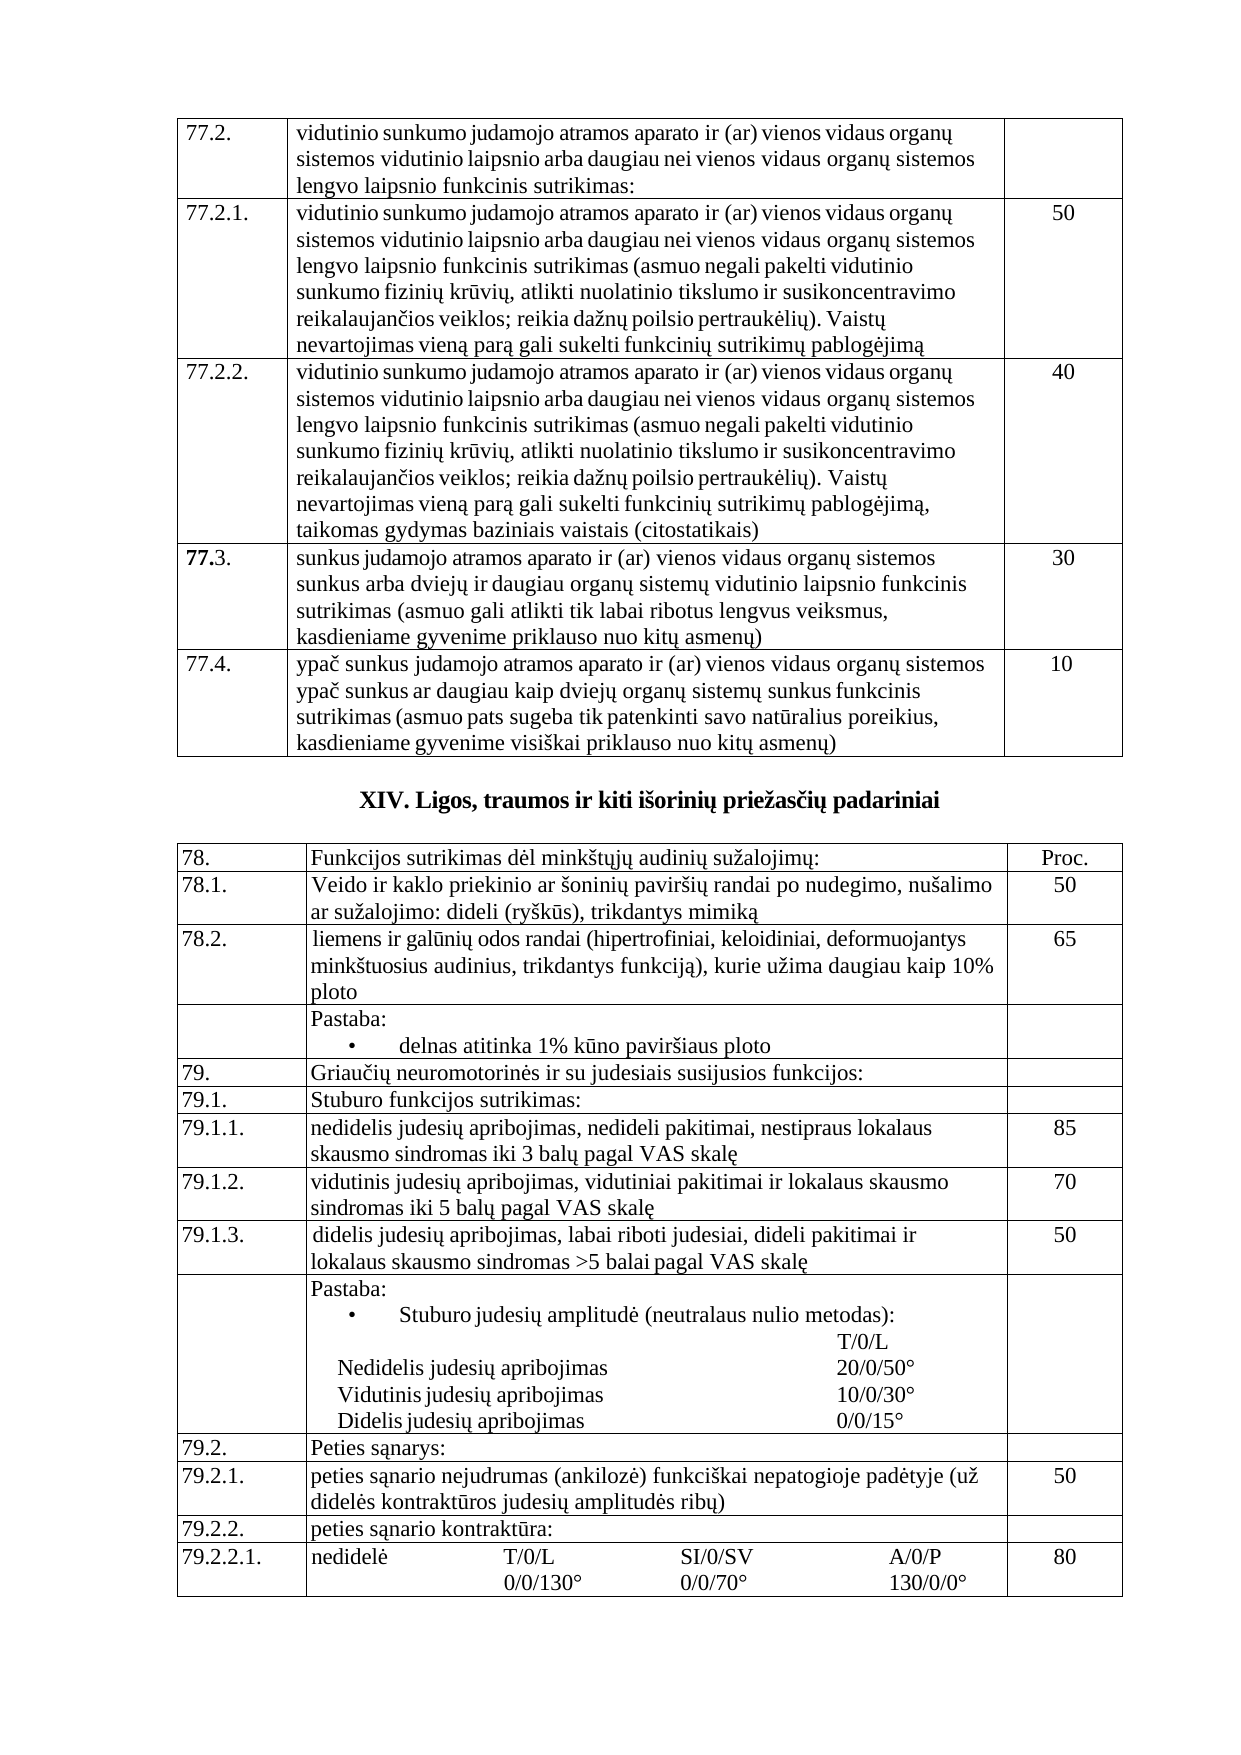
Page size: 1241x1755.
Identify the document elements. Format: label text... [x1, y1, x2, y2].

table_cell 70 [1008, 1168, 1122, 1220]
table_cell 77.2.2. [178, 359, 287, 543]
table_cell 50 [1008, 1221, 1122, 1274]
table_header 78. [302, 844, 306, 871]
table_cell [1118, 1516, 1122, 1542]
table_cell 79.2. [302, 1434, 306, 1461]
table_cell 77.2.1. [178, 199, 287, 357]
table_cell 79.1.2. [178, 1168, 306, 1220]
table_cell 79.1.1. [178, 1114, 306, 1167]
table_header Proc. [1118, 844, 1122, 871]
table_cell 85 [1008, 1114, 1122, 1167]
table_cell 50 [1005, 199, 1122, 357]
table_cell 77.3. [178, 544, 287, 649]
table_cell 77.4. [178, 650, 287, 756]
table_cell 79. [302, 1059, 306, 1086]
table_cell 80 [1008, 1543, 1122, 1596]
table_cell 79.2.1. [178, 1462, 306, 1514]
table_cell [1008, 1275, 1122, 1433]
table_cell ypač sunkus judamojo atramos aparato ir (ar) vienos vidaus organų sistemos ypač sunkus ar daugiau kaip dviejų organų sistemų sunkus funkcinis sutrikimas (asmuo pats sugeba tik patenkinti savo natūralius poreikius, kasdieniame gyvenime visiškai priklauso nuo kitų asmenų) [288, 650, 1004, 756]
table_cell [1118, 1059, 1122, 1086]
table_cell [1005, 119, 1122, 198]
table_cell 79.1. [302, 1087, 306, 1113]
table_cell sunkus judamojo atramos aparato ir (ar) vienos vidaus organų sistemos sunkus arba dviejų ir daugiau organų sistemų vidutinio laipsnio funkcinis sutrikimas (asmuo gali atlikti tik labai ribotus lengvus veiksmus, kasdieniame gyvenime priklauso nuo kitų asmenų) [288, 544, 1004, 649]
table_cell Pastaba: • delnas atitinka 1% kūno paviršiaus ploto [307, 1005, 348, 1058]
table_cell vidutinio sunkumo judamojo atramos aparato ir (ar) vienos vidaus organų sistemos vidutinio laipsnio arba daugiau nei vienos vidaus organų sistemos lengvo laipsnio funkcinis sutrikimas (asmuo negali pakelti vidutinio sunkumo fizinių krūvių, atlikti nuolatinio tikslumo ir susikoncentravimo reikalaujančios veiklos; reikia dažnų poilsio pertraukėlių). Vaistų nevartojimas vieną parą gali sukelti funkcinių sutrikimų pablogėjimą [288, 199, 1004, 357]
table_cell [178, 1005, 306, 1058]
table_cell [178, 1275, 306, 1433]
table_cell vidutinio sunkumo judamojo atramos aparato ir (ar) vienos vidaus organų sistemos vidutinio laipsnio arba daugiau nei vienos vidaus organų sistemos lengvo laipsnio funkcinis sutrikimas: [288, 119, 1004, 198]
table_cell 50 [1008, 872, 1122, 924]
table_cell 50 [1008, 1462, 1122, 1514]
text XIV. Ligos, traumos ir kiti išorinių priežasčių padariniai [177, 786, 1122, 814]
table_cell 78.2. [178, 925, 306, 1004]
table_cell 10 [1005, 650, 1122, 756]
table_cell 30 [1005, 544, 1122, 649]
table_cell ? Pastaba: • Stuburo judesių amplitudė (neutralaus nulio metodas): T/0/L Nedidelis judesių apribojimas 20/0/50° Vidutinis judesių apribojimas 10/0/30° Didelis judesių apribojimas 0/0/15° [307, 1302, 836, 1433]
table_cell 78.1. [178, 872, 306, 924]
table_cell [1008, 1005, 1122, 1058]
table_cell [1118, 1434, 1122, 1461]
table_cell [1118, 1087, 1122, 1113]
table_cell 77.2. [178, 119, 287, 198]
table_cell ? Pastaba: • Stuburo judesių amplitudė (neutralaus nulio metodas): T/0/L Nedidelis judesių apribojimas 20/0/50° Vidutinis judesių apribojimas 10/0/30° Didelis judesių apribojimas 0/0/15° [963, 1275, 1007, 1433]
table_cell vidutinio sunkumo judamojo atramos aparato ir (ar) vienos vidaus organų sistemos vidutinio laipsnio arba daugiau nei vienos vidaus organų sistemos lengvo laipsnio funkcinis sutrikimas (asmuo negali pakelti vidutinio sunkumo fizinių krūvių, atlikti nuolatinio tikslumo ir susikoncentravimo reikalaujančios veiklos; reikia dažnų poilsio pertraukėlių). Vaistų nevartojimas vieną parą gali sukelti funkcinių sutrikimų pablogėjimą, taikomas gydymas baziniais vaistais (citostatikais) [288, 359, 1004, 543]
table_cell 79.2.2.1. [178, 1543, 306, 1596]
table_cell 65 [1008, 925, 1122, 1004]
table_cell nedidelė T/0/L SI/0/SV A/0/P 0/0/130° 0/0/70° 130/0/0° [307, 1543, 503, 1596]
table_cell 79.1.3. [178, 1221, 306, 1274]
table_cell 40 [1005, 359, 1122, 543]
